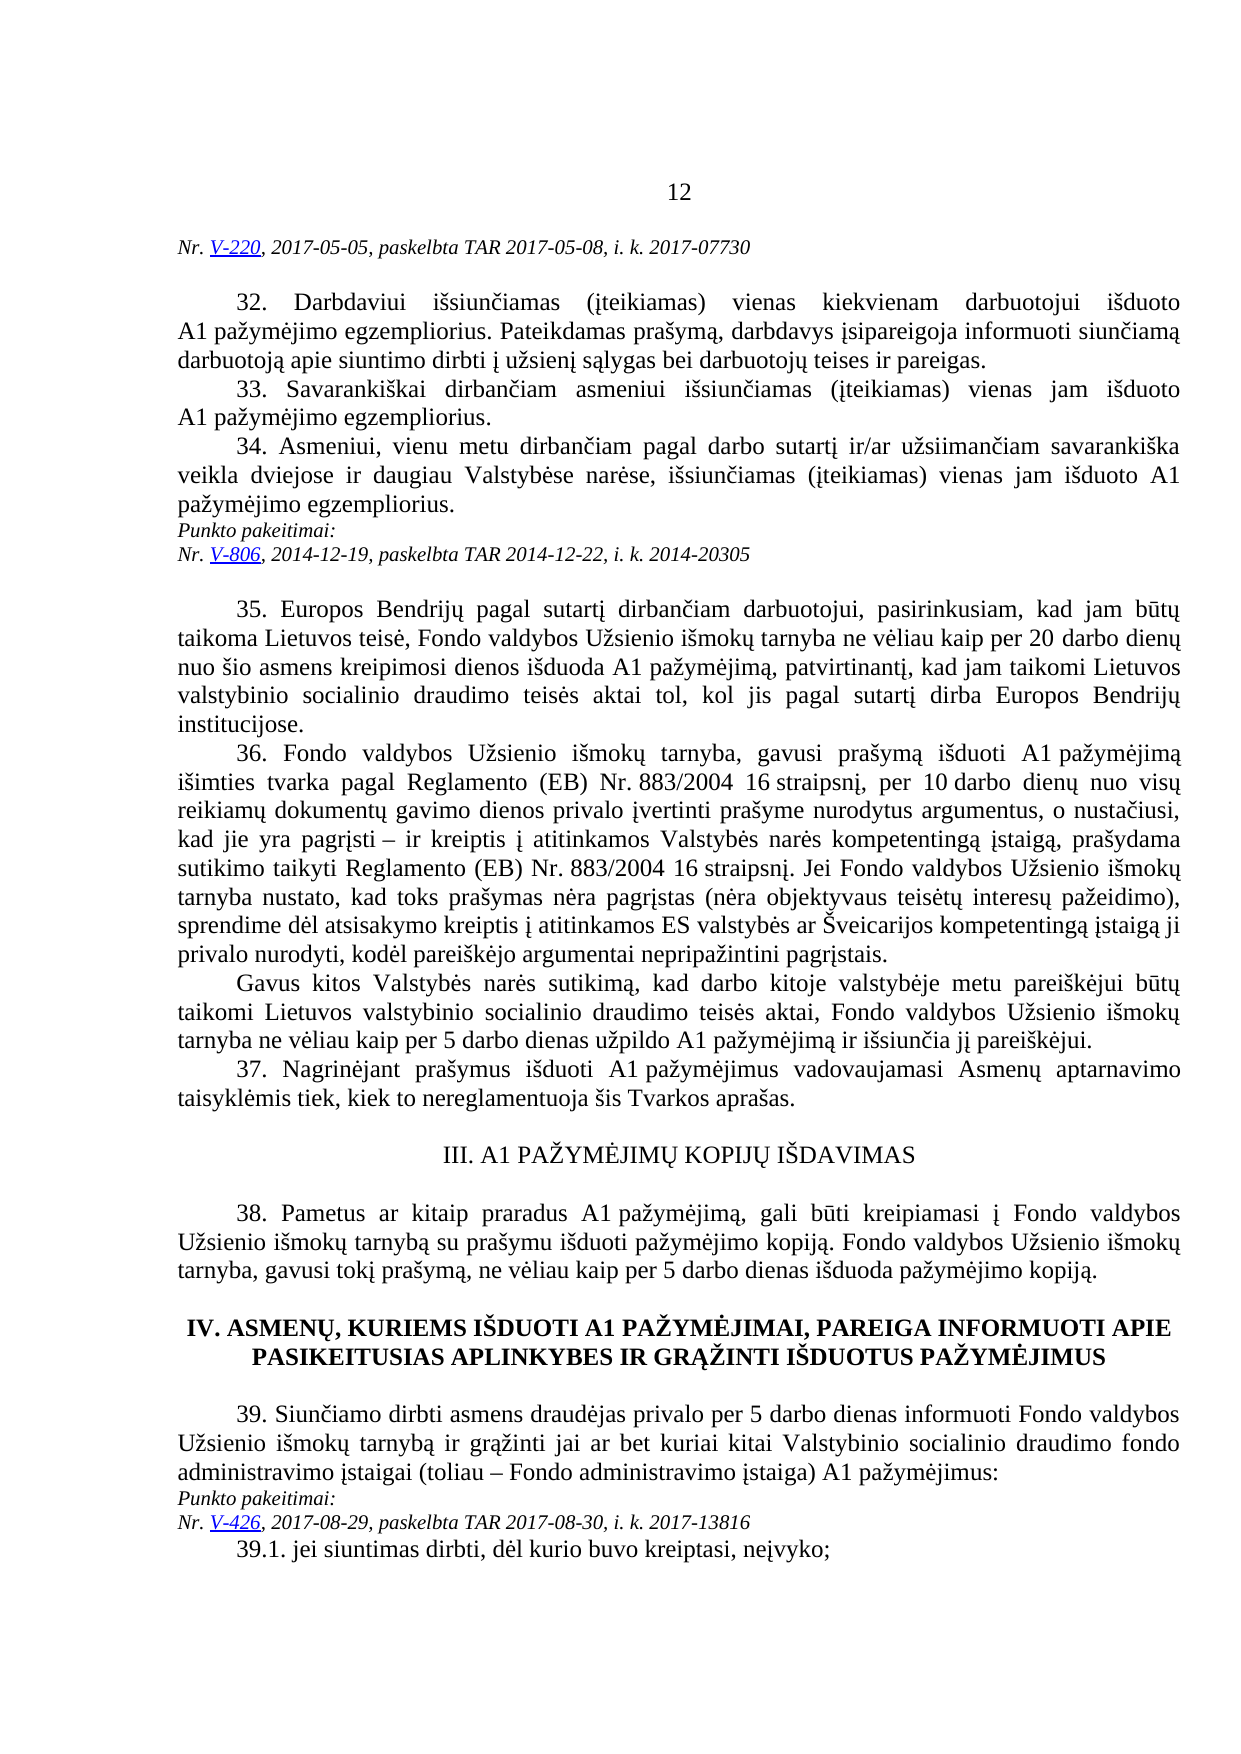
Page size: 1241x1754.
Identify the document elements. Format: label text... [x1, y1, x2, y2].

text 33. Savarankiškai dirbančiam asmeniui išsiunčiamas (įteikiamas) vienas jam išduoto A1 pažymėjimo egzempliorius. [177, 374, 1181, 431]
text 32. Darbdaviui išsiunčiamas (įteikiamas) vienas kiekvienam darbuotojui išduoto A1 pažymėjimo egzempliorius. Pateikdamas prašymą, darbdavys įsipareigoja informuoti siunčiamą darbuotoją apie siuntimo dirbti į užsienį sąlygas bei darbuotojų teises ir pareigas. [177, 287, 1181, 374]
text 39. Siunčiamo dirbti asmens draudėjas privalo per 5 darbo dienas informuoti Fondo valdybos Užsienio išmokų tarnybą ir grąžinti jai ar bet kuriai kitai Valstybinio socialinio draudimo fondo administravimo įstaigai (toliau – Fondo administravimo įstaiga) A1 pažymėjimus: [177, 1399, 1181, 1486]
text 36. Fondo valdybos Užsienio išmokų tarnyba, gavusi prašymą išduoti A1 pažymėjimą išimties tvarka pagal Reglamento (EB) Nr. 883/2004 16 straipsnį, per 10 darbo dienų nuo visų reikiamų dokumentų gavimo dienos privalo įvertinti prašyme nurodytus argumentus, o nustačiusi, kad jie yra pagrįsti – ir kreiptis į atitinkamos Valstybės narės kompetentingą įstaigą, prašydama sutikimo taikyti Reglamento (EB) Nr. 883/2004 16 straipsnį. Jei Fondo valdybos Užsienio išmokų tarnyba nustato, kad toks prašymas nėra pagrįstas (nėra objektyvaus teisėtų interesų pažeidimo), sprendime dėl atsisakymo kreiptis į atitinkamos ES valstybės ar Šveicarijos kompetentingą įstaigą ji privalo nurodyti, kodėl pareiškėjo argumentai nepripažintini pagrįstais. [177, 738, 1181, 968]
text 39.1. jei siuntimas dirbti, dėl kurio buvo kreiptasi, neįvyko; [177, 1534, 1181, 1562]
text Gavus kitos Valstybės narės sutikimą, kad darbo kitoje valstybėje metu pareiškėjui būtų taikomi Lietuvos valstybinio socialinio draudimo teisės aktai, Fondo valdybos Užsienio išmokų tarnyba ne vėliau kaip per 5 darbo dienas užpildo A1 pažymėjimą ir išsiunčia jį pareiškėjui. [177, 968, 1181, 1054]
text 38. Pametus ar kitaip praradus A1 pažymėjimą, gali būti kreipiamasi į Fondo valdybos Užsienio išmokų tarnybą su prašymu išduoti pažymėjimo kopiją. Fondo valdybos Užsienio išmokų tarnyba, gavusi tokį prašymą, ne vėliau kaip per 5 darbo dienas išduoda pažymėjimo kopiją. [177, 1198, 1181, 1284]
text Nr. V-806, 2014-12-19, paskelbta TAR 2014-12-22, i. k. 2014-20305 [177, 542, 1181, 566]
text 37. Nagrinėjant prašymus išduoti A1 pažymėjimus vadovaujamasi Asmenų aptarnavimo taisyklėmis tiek, kiek to nereglamentuoja šis Tvarkos aprašas. [177, 1054, 1181, 1112]
text 35. Europos Bendrijų pagal sutartį dirbančiam darbuotojui, pasirinkusiam, kad jam būtų taikoma Lietuvos teisė, Fondo valdybos Užsienio išmokų tarnyba ne vėliau kaip per 20 darbo dienų nuo šio asmens kreipimosi dienos išduoda A1 pažymėjimą, patvirtinantį, kad jam taikomi Lietuvos valstybinio socialinio draudimo teisės aktai tol, kol jis pagal sutartį dirba Europos Bendrijų institucijose. [177, 594, 1181, 738]
text IV. ASMENŲ, KURIEMS IŠDUOTi A1 PAŽYMėjimai, PAREIGA INFORMUOTI APIE PASIKEITUSIAS APLINKYBES IR GRĄŽINTI IŠDUOTuS PAŽYMėjimus [177, 1313, 1181, 1371]
text III. A1 PAŽYMėjimų KOPIJŲ IŠDAVIMAS [177, 1141, 1181, 1169]
text Nr. V-426, 2017-08-29, paskelbta TAR 2017-08-30, i. k. 2017-13816 [177, 1510, 1181, 1534]
text Nr. V-220, 2017-05-05, paskelbta TAR 2017-05-08, i. k. 2017-07730 [177, 235, 1181, 259]
text Punkto pakeitimai: [177, 1486, 1181, 1510]
text Punkto pakeitimai: [177, 517, 1181, 542]
text 34. Asmeniui, vienu metu dirbančiam pagal darbo sutartį ir/ar užsiimančiam savarankiška veikla dviejose ir daugiau Valstybėse narėse, išsiunčiamas (įteikiamas) vienas jam išduoto A1 pažymėjimo egzempliorius. [177, 431, 1181, 517]
